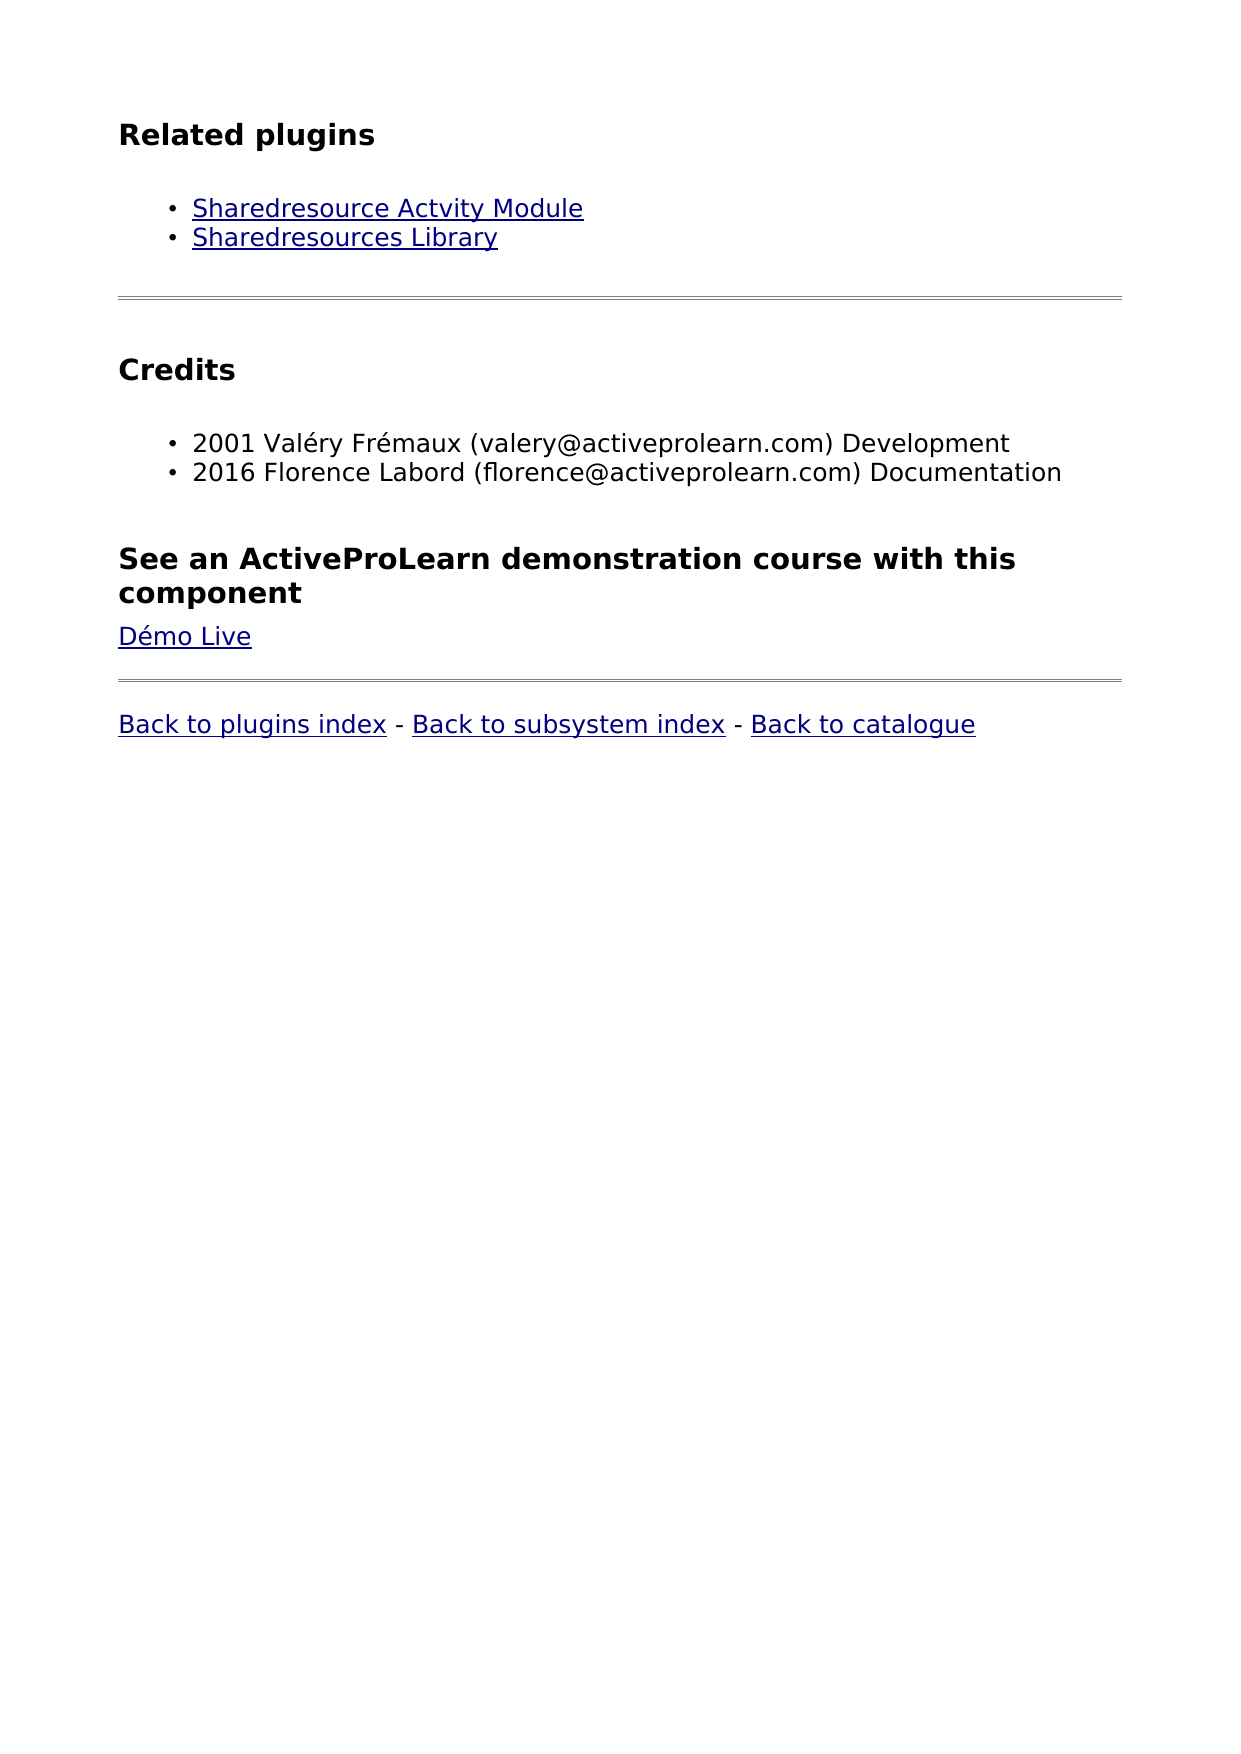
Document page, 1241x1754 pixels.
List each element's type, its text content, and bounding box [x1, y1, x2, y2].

subtitle Related plugins [118, 118, 1122, 152]
text Back to plugins index - Back to subsystem index - Back to catalogue [118, 710, 1122, 739]
subtitle See an ActiveProLearn demonstration course with this component [118, 542, 1122, 610]
list Sharedresource Actvity Module [177, 194, 1122, 223]
list Sharedresources Library [177, 223, 1122, 252]
list 2016 Florence Labord (florence@activeprolearn.com) Documentation [177, 458, 1122, 487]
subtitle Credits [118, 353, 1122, 387]
list 2001 Valéry Frémaux (valery@activeprolearn.com) Development [177, 429, 1122, 458]
text Démo Live [118, 622, 1122, 652]
